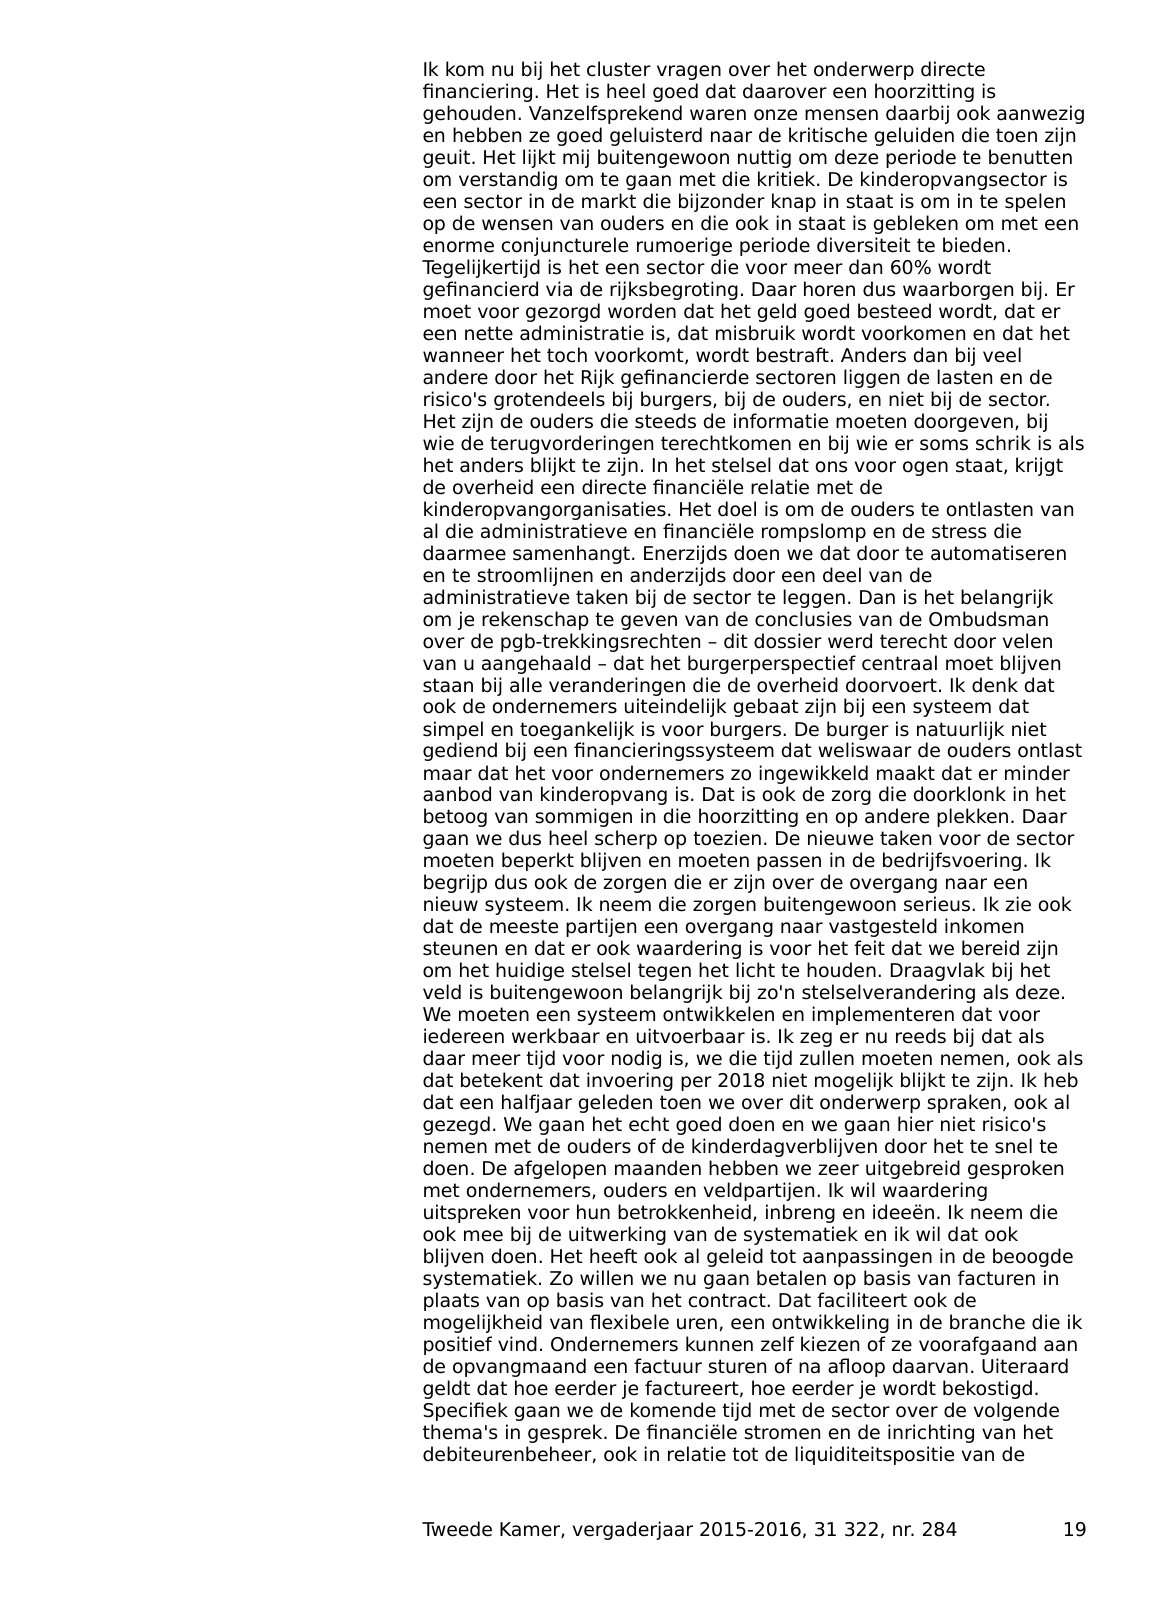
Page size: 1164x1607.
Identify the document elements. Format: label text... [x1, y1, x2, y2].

text Ik kom nu bij het cluster vragen over het onderwerp directe financiering. Het is heel goed dat daarover een hoorzitting is gehouden. Vanzelfsprekend waren onze mensen daarbij ook aanwezig en hebben ze goed geluisterd naar de kritische geluiden die toen zijn geuit. Het lijkt mij buitengewoon nuttig om deze periode te benutten om verstandig om te gaan met die kritiek. De kinderopvangsector is een sector in de markt die bijzonder knap in staat is om in te spelen op de wensen van ouders en die ook in staat is gebleken om met een enorme conjuncturele rumoerige periode diversiteit te bieden. Tegelijkertijd is het een sector die voor meer dan 60% wordt gefinancierd via de rijksbegroting. Daar horen dus waarborgen bij. Er moet voor gezorgd worden dat het geld goed besteed wordt, dat er een nette administratie is, dat misbruik wordt voorkomen en dat het wanneer het toch voorkomt, wordt bestraft. Anders dan bij veel andere door het Rijk gefinancierde sectoren liggen de lasten en de risico's grotendeels bij burgers, bij de ouders, en niet bij de sector. Het zijn de ouders die steeds de informatie moeten doorgeven, bij wie de terugvorderingen terechtkomen en bij wie er soms schrik is als het anders blijkt te zijn. In het stelsel dat ons voor ogen staat, krijgt de overheid een directe financiële relatie met de kinderopvangorganisaties. Het doel is om de ouders te ontlasten van al die administratieve en financiële rompslomp en de stress die daarmee samenhangt. Enerzijds doen we dat door te automatiseren en te stroomlijnen en anderzijds door een deel van de administratieve taken bij de sector te leggen. Dan is het belangrijk om je rekenschap te geven van de conclusies van de Ombudsman over de pgb-trekkingsrechten – dit dossier werd terecht door velen van u aangehaald – dat het burgerperspectief centraal moet blijven staan bij alle veranderingen die de overheid doorvoert. Ik denk dat ook de ondernemers uiteindelijk gebaat zijn bij een systeem dat simpel en toegankelijk is voor burgers. De burger is natuurlijk niet gediend bij een financieringssysteem dat weliswaar de ouders ontlast maar dat het voor ondernemers zo ingewikkeld maakt dat er minder aanbod van kinderopvang is. Dat is ook de zorg die doorklonk in het betoog van sommigen in die hoorzitting en op andere plekken. Daar gaan we dus heel scherp op toezien. De nieuwe taken voor de sector moeten beperkt blijven en moeten passen in de bedrijfsvoering. Ik begrijp dus ook de zorgen die er zijn over de overgang naar een nieuw systeem. Ik neem die zorgen buitengewoon serieus. Ik zie ook dat de meeste partijen een overgang naar vastgesteld inkomen steunen en dat er ook waardering is voor het feit dat we bereid zijn om het huidige stelsel tegen het licht te houden. Draagvlak bij het veld is buitengewoon belangrijk bij zo'n stelselverandering als deze. We moeten een systeem ontwikkelen en implementeren dat voor iedereen werkbaar en uitvoerbaar is. Ik zeg er nu reeds bij dat als daar meer tijd voor nodig is, we die tijd zullen moeten nemen, ook als dat betekent dat invoering per 2018 niet mogelijk blijkt te zijn. Ik heb dat een halfjaar geleden toen we over dit onderwerp spraken, ook al gezegd. We gaan het echt goed doen en we gaan hier niet risico's nemen met de ouders of de kinderdagverblijven door het te snel te doen. De afgelopen maanden hebben we zeer uitgebreid gesproken met ondernemers, ouders en veldpartijen. Ik wil waardering uitspreken voor hun betrokkenheid, inbreng en ideeën. Ik neem die ook mee bij de uitwerking van de systematiek en ik wil dat ook blijven doen. Het heeft ook al geleid tot aanpassingen in de beoogde systematiek. Zo willen we nu gaan betalen op basis van facturen in plaats van op basis van het contract. Dat faciliteert ook de mogelijkheid van flexibele uren, een ontwikkeling in de branche die ik positief vind. Ondernemers kunnen zelf kiezen of ze voorafgaand aan de opvangmaand een factuur sturen of na afloop daarvan. Uiteraard geldt dat hoe eerder je factureert, hoe eerder je wordt bekostigd. Specifiek gaan we de komende tijd met de sector over de volgende thema's in gesprek. De financiële stromen en de inrichting van het debiteurenbeheer, ook in relatie tot de liquiditeitspositie van de [422, 59, 1087, 1466]
